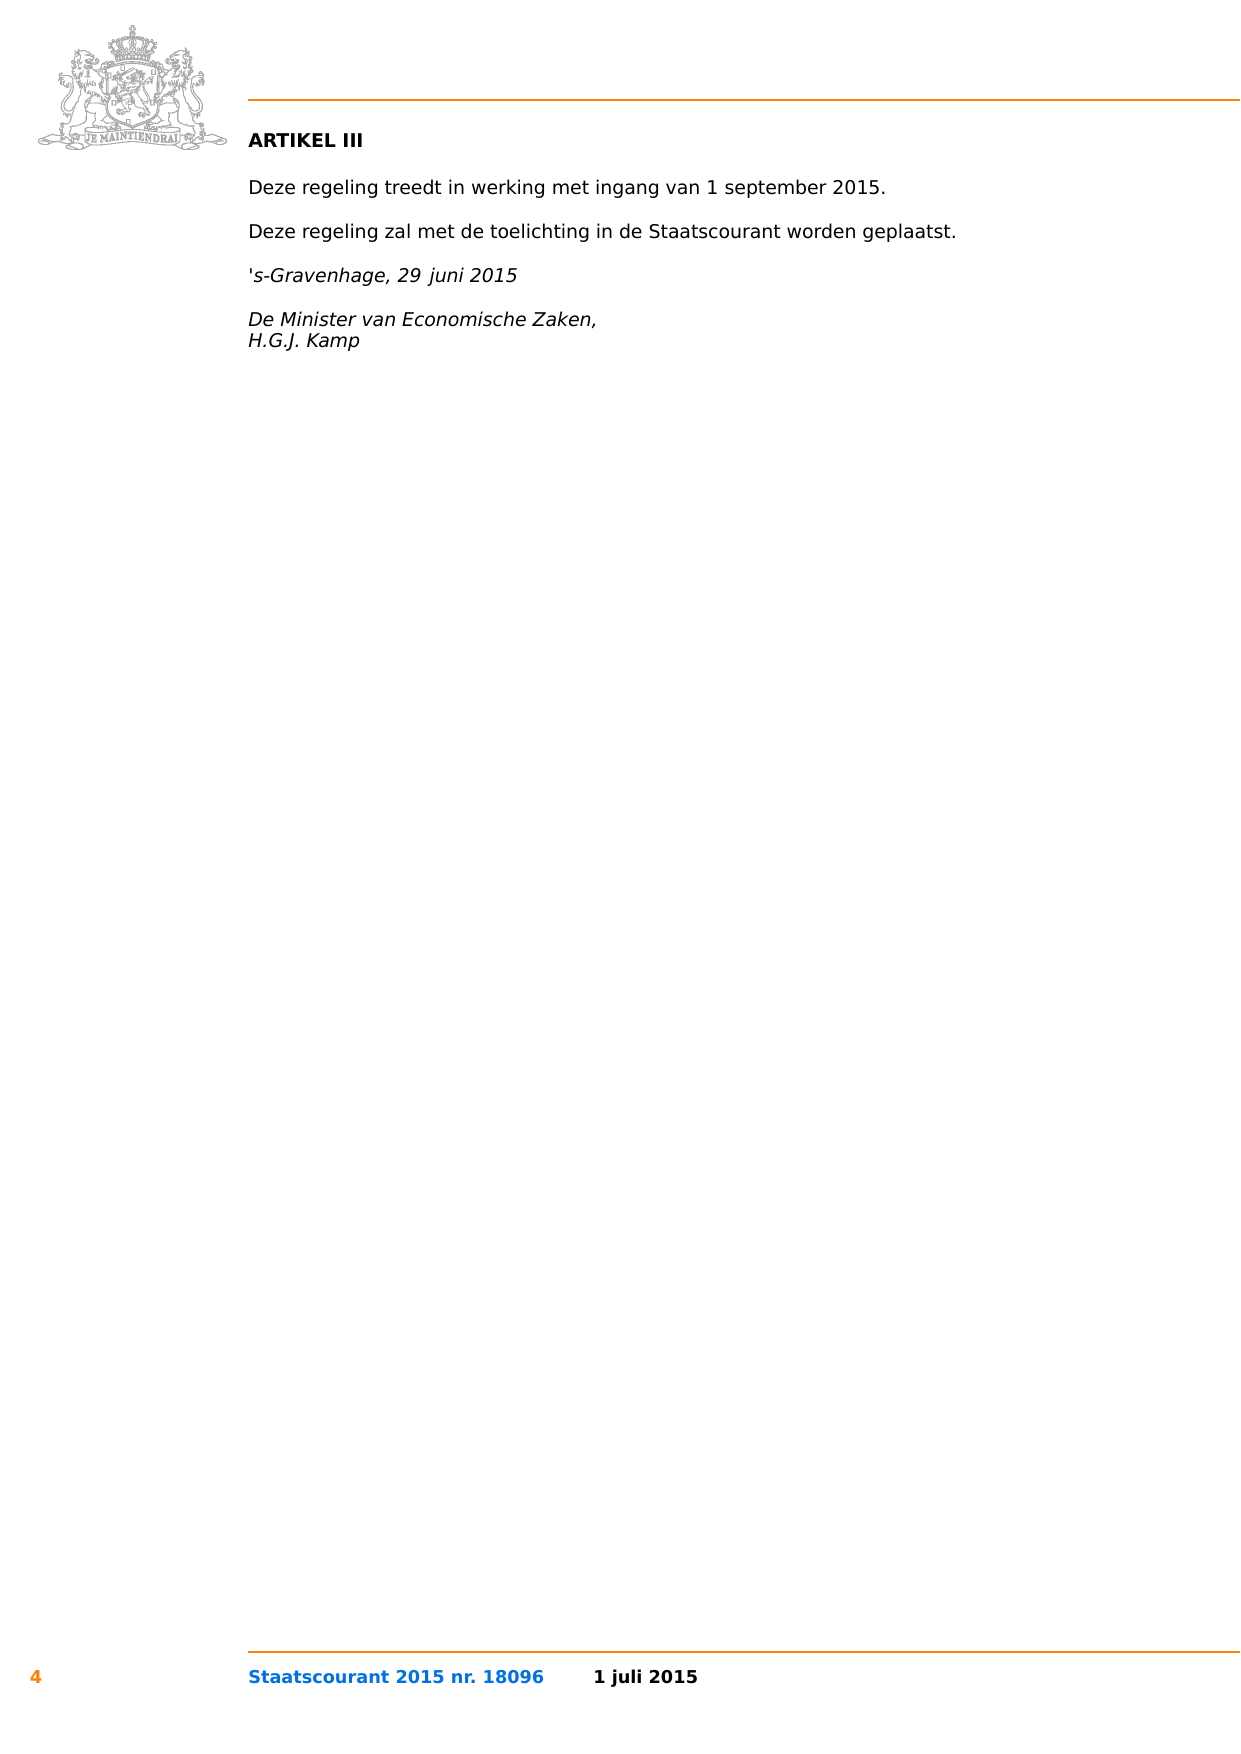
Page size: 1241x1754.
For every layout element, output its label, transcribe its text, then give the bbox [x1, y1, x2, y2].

text Deze regeling zal met de toelichting in de Staatscourant worden geplaatst. [248, 221, 1163, 243]
text De Minister van Economische Zaken, H.G.J. Kamp [248, 308, 1163, 352]
text 's-Gravenhage, 29 juni 2015 [248, 264, 1163, 287]
text Deze regeling treedt in werking met ingang van 1 september 2015. [248, 177, 1163, 199]
picture [38, 25, 227, 150]
subtitle ARTIKEL III [248, 130, 1163, 152]
